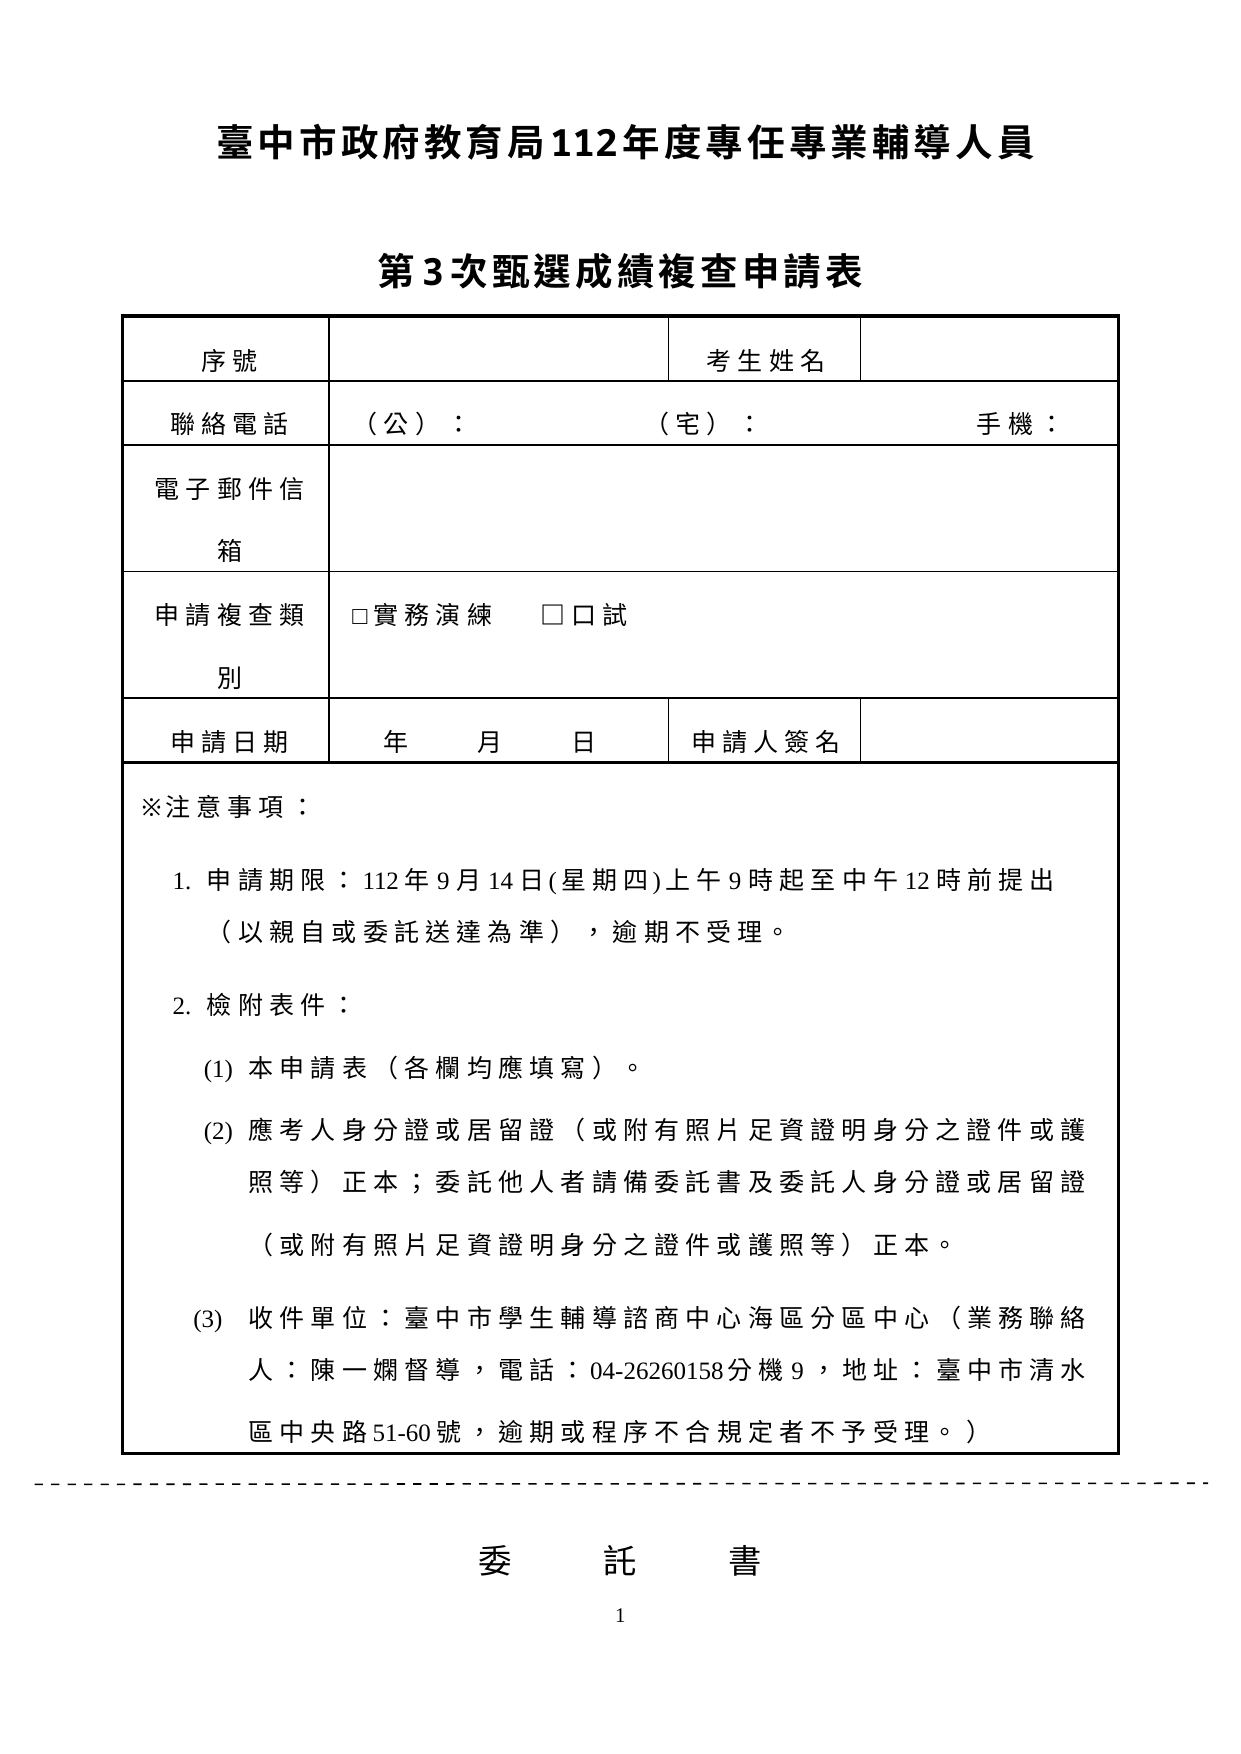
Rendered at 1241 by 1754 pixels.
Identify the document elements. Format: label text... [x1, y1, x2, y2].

text 委 託 書 [120, 1517, 1120, 1580]
table_header 序號 [124, 318, 328, 380]
table_header 考生姓名 [669, 318, 860, 380]
table_cell 電子郵件信箱 [124, 446, 328, 571]
table_cell 申請日期 [124, 699, 328, 761]
text 第3次甄選成績複查申請表 [120, 189, 1120, 314]
table_header [861, 318, 1117, 380]
table_cell （公）： （宅）： 手機： [330, 382, 1117, 444]
table_cell ※注意事項： 申請期限：112年9月14日(星期四)上午9時起至中午12時前提出（以親自或委託送達為準），逾期不受理。 檢附表件： 本申請表（各欄均應填寫）。 應考人身分證或居留證（或附有照片足資證明身分之證件或護照等）正本；委託他人者請備委託書及委託人身分證或居留證（或附有照片足資證明身分之證件或護照等）正本。 收件單位：臺中市學生輔導諮商中心海區分區中心（業務聯絡人：陳一嫻督導，電話：04-26260158分機9，地址：臺中市清水區中央路51-60號，逾期或程序不合規定者不予受理。） [124, 764, 1117, 1452]
table_cell 聯絡電話 [124, 382, 328, 444]
text 臺中市政府教育局112年度專任專業輔導人員 [120, 96, 1120, 158]
table_cell 申請人簽名 [669, 699, 860, 761]
table_cell □實務演練 □口試 [330, 572, 1117, 697]
table_cell [861, 699, 1117, 761]
table_cell [330, 446, 1117, 571]
table_cell 年 月 日 [330, 699, 668, 761]
table_cell 申請複查類別 [124, 572, 328, 697]
table_header [330, 318, 668, 380]
